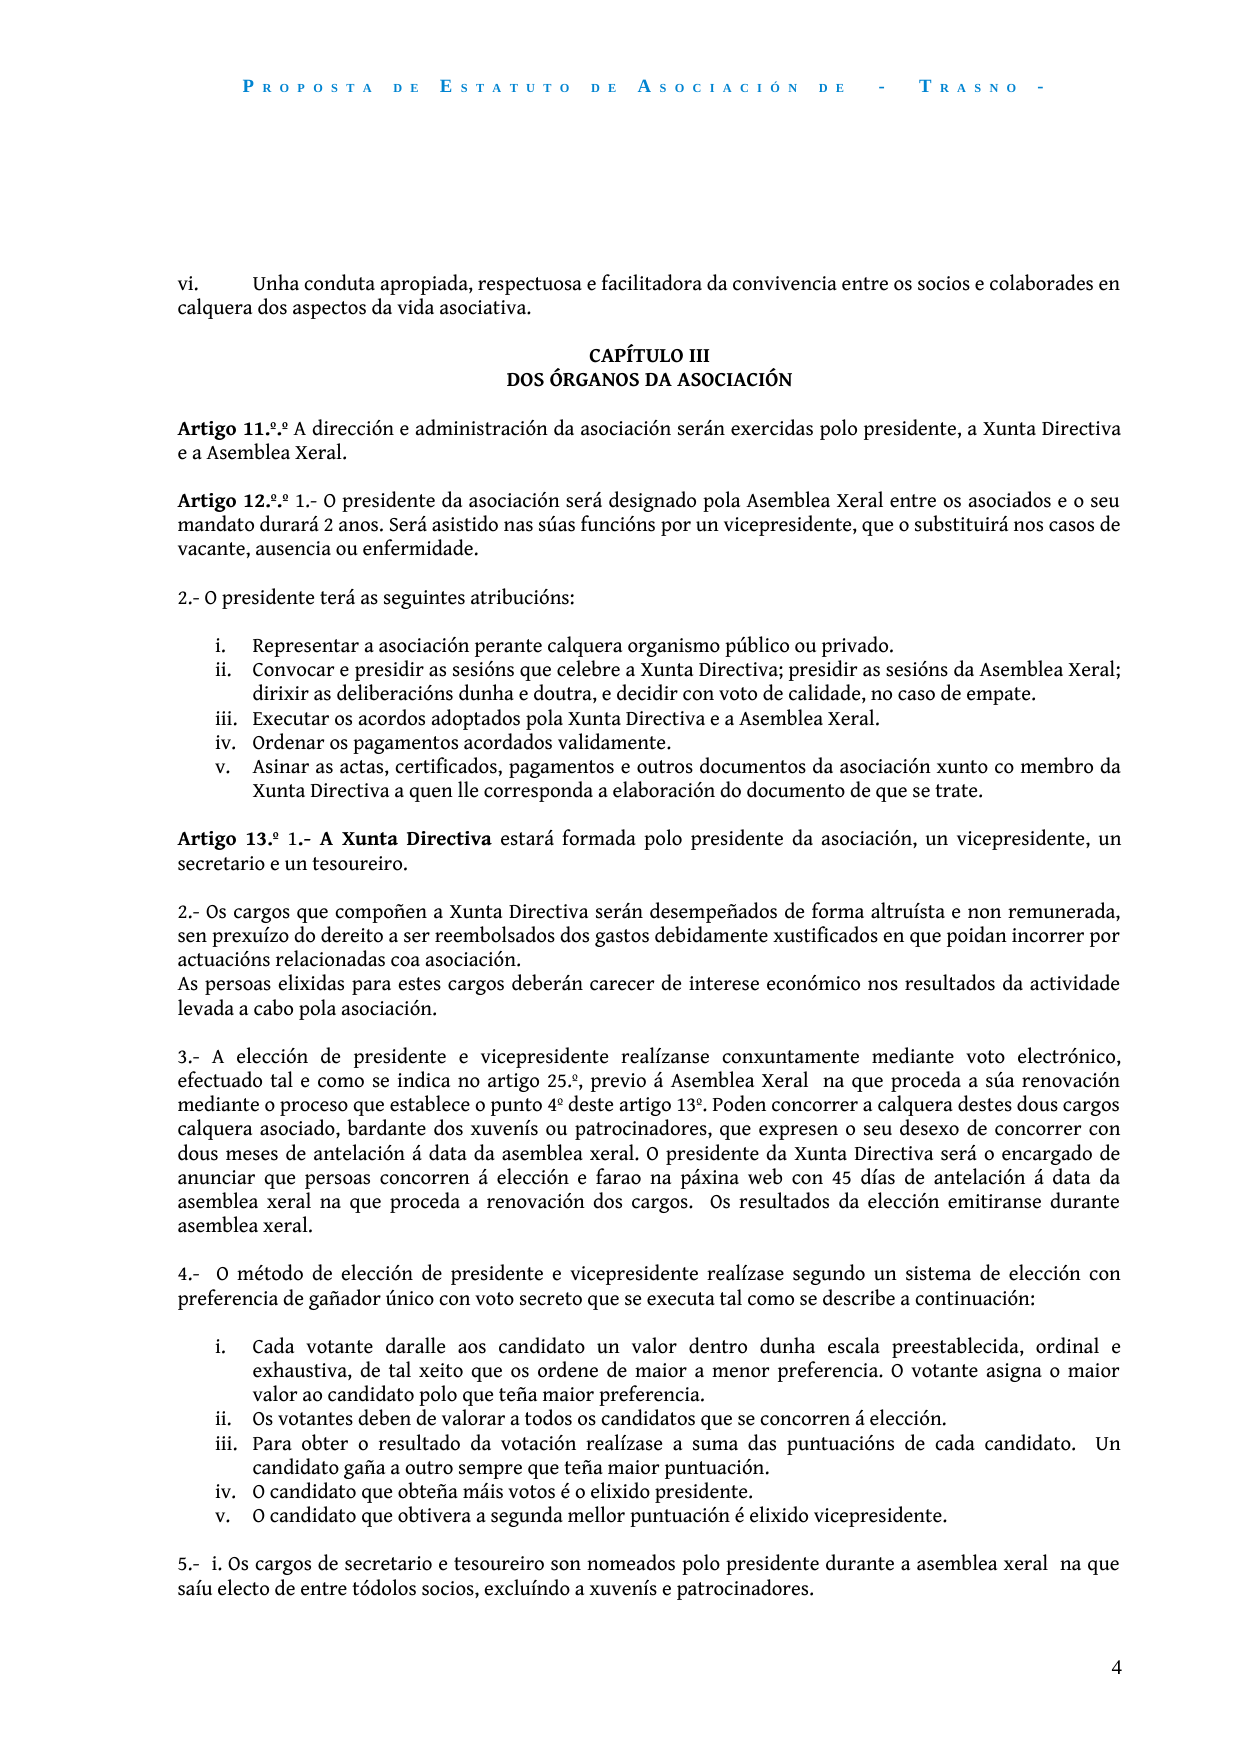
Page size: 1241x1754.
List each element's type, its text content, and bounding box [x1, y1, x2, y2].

list Asinar as actas, certificados, pagamentos e outros documentos da asociación xunto co membro da Xunta Directiva a quen lle corresponda a elaboración do documento de que se trate. [215, 755, 1122, 803]
list O candidato que obteña máis votos é o elixido presidente. [215, 1480, 1122, 1504]
list O candidato que obtivera a segunda mellor puntuación é elixido vicepresidente. [215, 1504, 1122, 1528]
subtitle DOS ÓRGANOS DA ASOCIACIÓN [177, 368, 1122, 392]
text 3.- A elección de presidente e vicepresidente realízanse conxuntamente mediante voto electrónico, efectuado tal e como se indica no artigo 25.º, previo á Asemblea Xeral na que proceda a súa renovación mediante o proceso que establece o punto 4º deste artigo 13º. Poden concorrer a calquera destes dous cargos calquera asociado, bardante dos xuvenís ou patrocinadores, que expresen o seu desexo de concorrer con dous meses de antelación á data da asemblea xeral. O presidente da Xunta Directiva será o encargado de anunciar que persoas concorren á elección e farao na páxina web con 45 días de antelación á data da asemblea xeral na que proceda a renovación dos cargos. Os resultados da elección emitiranse durante asemblea xeral. [177, 1045, 1122, 1238]
subtitle CAPÍTULO III [177, 344, 1122, 368]
list Ordenar os pagamentos acordados validamente. [215, 731, 1122, 755]
list Cada votante daralle aos candidato un valor dentro dunha escala preestablecida, ordinal e exhaustiva, de tal xeito que os ordene de maior a menor preferencia. O votante asigna o maior valor ao candidato polo que teña maior preferencia. [215, 1335, 1122, 1407]
list Para obter o resultado da votación realízase a suma das puntuacións de cada candidato. Un candidato gaña a outro sempre que teña maior puntuación. [215, 1432, 1122, 1480]
text Artigo 12.º.º 1.- O presidente da asociación será designado pola Asemblea Xeral entre os asociados e o seu mandato durará 2 anos. Será asistido nas súas funcións por un vicepresidente, que o substituirá nos casos de vacante, ausencia ou enfermidade. [177, 489, 1122, 562]
list Os votantes deben de valorar a todos os candidatos que se concorren á elección. [215, 1407, 1122, 1432]
list Executar os acordos adoptados pola Xunta Directiva e a Asemblea Xeral. [215, 707, 1122, 731]
list Representar a asociación perante calquera organismo público ou privado. [215, 634, 1122, 658]
text 5.- i. Os cargos de secretario e tesoureiro son nomeados polo presidente durante a asemblea xeral na que saíu electo de entre tódolos socios, excluíndo a xuvenís e patrocinadores. [177, 1552, 1122, 1601]
text 4.- O método de elección de presidente e vicepresidente realízase segundo un sistema de elección con preferencia de gañador único con voto secreto que se executa tal como se describe a continuación: [177, 1262, 1122, 1311]
list Convocar e presidir as sesións que celebre a Xunta Directiva; presidir as sesións da Asemblea Xeral; dirixir as deliberacións dunha e doutra, e decidir con voto de calidade, no caso de empate. [215, 658, 1122, 707]
text 2.- O presidente terá as seguintes atribucións: [177, 586, 1122, 610]
text Artigo 13.º 1.- A Xunta Directiva estará formada polo presidente da asociación, un vicepresidente, un secretario e un tesoureiro. [177, 827, 1122, 876]
text 2.- Os cargos que compoñen a Xunta Directiva serán desempeñados de forma altruísta e non remunerada, sen prexuízo do dereito a ser reembolsados dos gastos debidamente xustificados en que poidan incorrer por actuacións relacionadas coa asociación. [177, 900, 1122, 972]
text As persoas elixidas para estes cargos deberán carecer de interese económico nos resultados da actividade levada a cabo pola asociación. [177, 972, 1122, 1021]
list Unha conduta apropiada, respectuosa e facilitadora da convivencia entre os socios e colaborades en calquera dos aspectos da vida asociativa. [177, 272, 1122, 320]
text Artigo 11.º.º A dirección e administración da asociación serán exercidas polo presidente, a Xunta Directiva e a Asemblea Xeral. [177, 417, 1122, 465]
